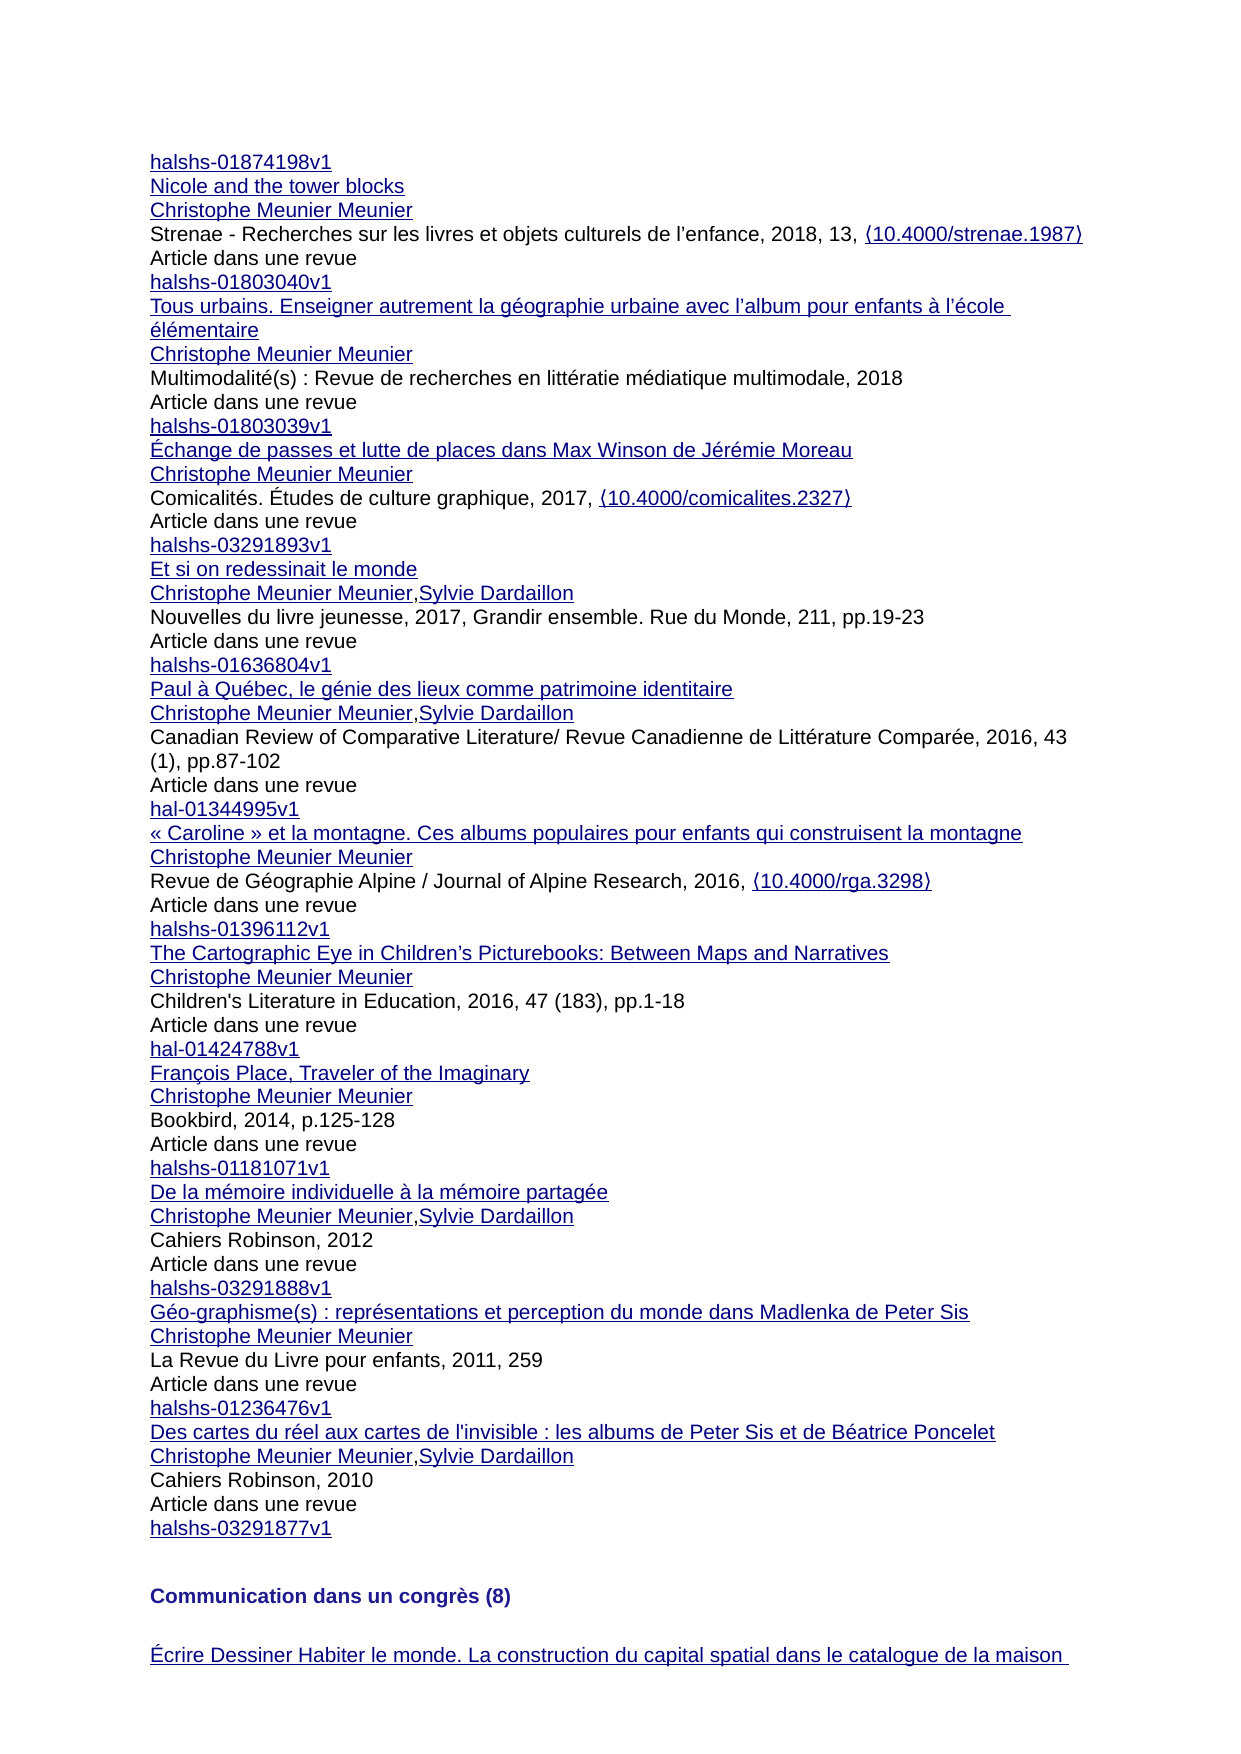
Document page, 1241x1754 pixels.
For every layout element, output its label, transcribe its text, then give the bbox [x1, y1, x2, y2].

table_cell Nicole and the tower blocks Christophe Meunier Meunier Strenae - Recherches sur les livres et objets culturels de l’enfance, 2018, 13, ⟨10.4000/strenae.1987⟩ Article dans une revue halshs-01803040v1 [150, 174, 1090, 294]
table_cell Des cartes du réel aux cartes de l'invisible : les albums de Peter Sis et de Béatrice Poncelet Christophe Meunier Meunier,Sylvie Dardaillon Cahiers Robinson, 2010 Article dans une revue halshs-03291877v1 [150, 1420, 1090, 1539]
table_cell Tous urbains. Enseigner autrement la géographie urbaine avec l’album pour enfants à l’école élémentaire Christophe Meunier Meunier Multimodalité(s) : Revue de recherches en littératie médiatique multimodale, 2018 Article dans une revue halshs-01803039v1 [150, 294, 1090, 437]
table_cell Et si on redessinait le monde Christophe Meunier Meunier,Sylvie Dardaillon Nouvelles du livre jeunesse, 2017, Grandir ensemble. Rue du Monde, 211, pp.19-23 Article dans une revue halshs-01636804v1 [150, 557, 1090, 677]
table_cell Échange de passes et lutte de places dans Max Winson de Jérémie Moreau Christophe Meunier Meunier Comicalités. Études de culture graphique, 2017, ⟨10.4000/comicalites.2327⟩ Article dans une revue halshs-03291893v1 [150, 438, 1090, 557]
table_cell « Caroline » et la montagne. Ces albums populaires pour enfants qui construisent la montagne Christophe Meunier Meunier Revue de Géographie Alpine / Journal of Alpine Research, 2016, ⟨10.4000/rga.3298⟩ Article dans une revue halshs-01396112v1 [150, 821, 1090, 941]
subtitle Communication dans un congrès (8) [150, 1584, 1090, 1608]
table_cell Paul à Québec, le génie des lieux comme patrimoine identitaire Christophe Meunier Meunier,Sylvie Dardaillon Canadian Review of Comparative Literature/ Revue Canadienne de Littérature Comparée, 2016, 43 (1), pp.87-102 Article dans une revue hal-01344995v1 [150, 677, 1090, 821]
table_cell Géo-graphisme(s) : représentations et perception du monde dans Madlenka de Peter Sis Christophe Meunier Meunier La Revue du Livre pour enfants, 2011, 259 Article dans une revue halshs-01236476v1 [150, 1300, 1090, 1420]
table_cell The Cartographic Eye in Children’s Picturebooks: Between Maps and Narratives Christophe Meunier Meunier Children's Literature in Education, 2016, 47 (183), pp.1-18 Article dans une revue hal-01424788v1 [150, 941, 1090, 1060]
table_cell halshs-01874198v1 [150, 150, 1090, 174]
table_cell François Place, Traveler of the Imaginary Christophe Meunier Meunier Bookbird, 2014, p.125-128 Article dans une revue halshs-01181071v1 [150, 1060, 1090, 1180]
table_cell De la mémoire individuelle à la mémoire partagée Christophe Meunier Meunier,Sylvie Dardaillon Cahiers Robinson, 2012 Article dans une revue halshs-03291888v1 [150, 1180, 1090, 1300]
table_header Écrire Dessiner Habiter le monde. La construction du capital spatial dans le catalogue de la maison [150, 1643, 1090, 1667]
